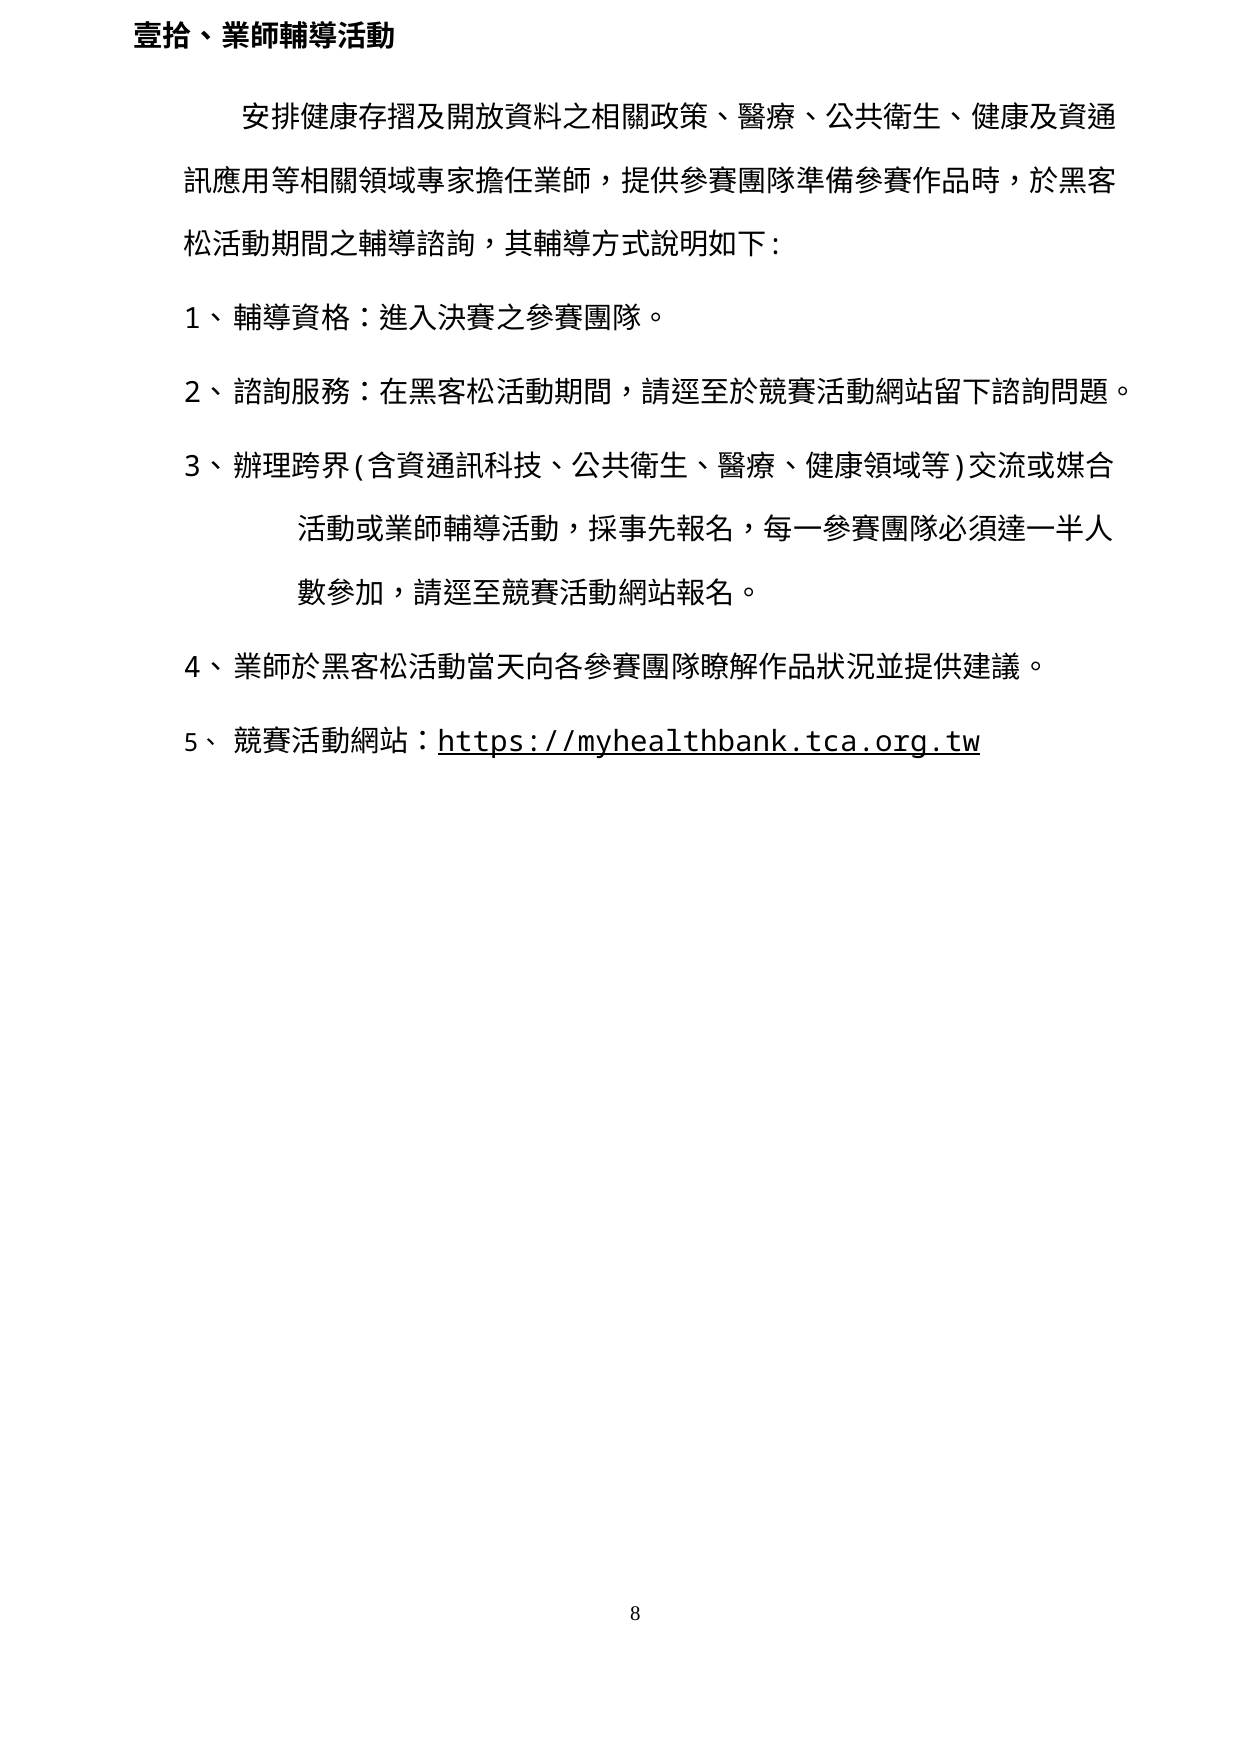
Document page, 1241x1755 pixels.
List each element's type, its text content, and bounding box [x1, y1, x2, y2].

list 競賽活動網站：https://myhealthbank.tca.org.tw [183, 717, 1137, 759]
list 業師輔導活動 [133, 12, 1137, 55]
list 諮詢服務：在黑客松活動期間，請逕至於競賽活動網站留下諮詢問題。 [183, 368, 1137, 411]
text 安排健康存摺及開放資料之相關政策、醫療、公共衛生、健康及資通訊應用等相關領域專家擔任業師，提供參賽團隊準備參賽作品時，於黑客松活動期間之輔導諮詢，其輔導方式說明如下: [183, 94, 1137, 263]
list 辦理跨界(含資通訊科技、公共衛生、醫療、健康領域等)交流或媒合活動或業師輔導活動，採事先報名，每一參賽團隊必須達一半人數參加，請逕至競賽活動網站報名。 [183, 442, 1137, 612]
list 業師於黑客松活動當天向各參賽團隊瞭解作品狀況並提供建議。 [183, 643, 1137, 686]
list 輔導資格：進入決賽之參賽團隊。 [183, 294, 1137, 337]
